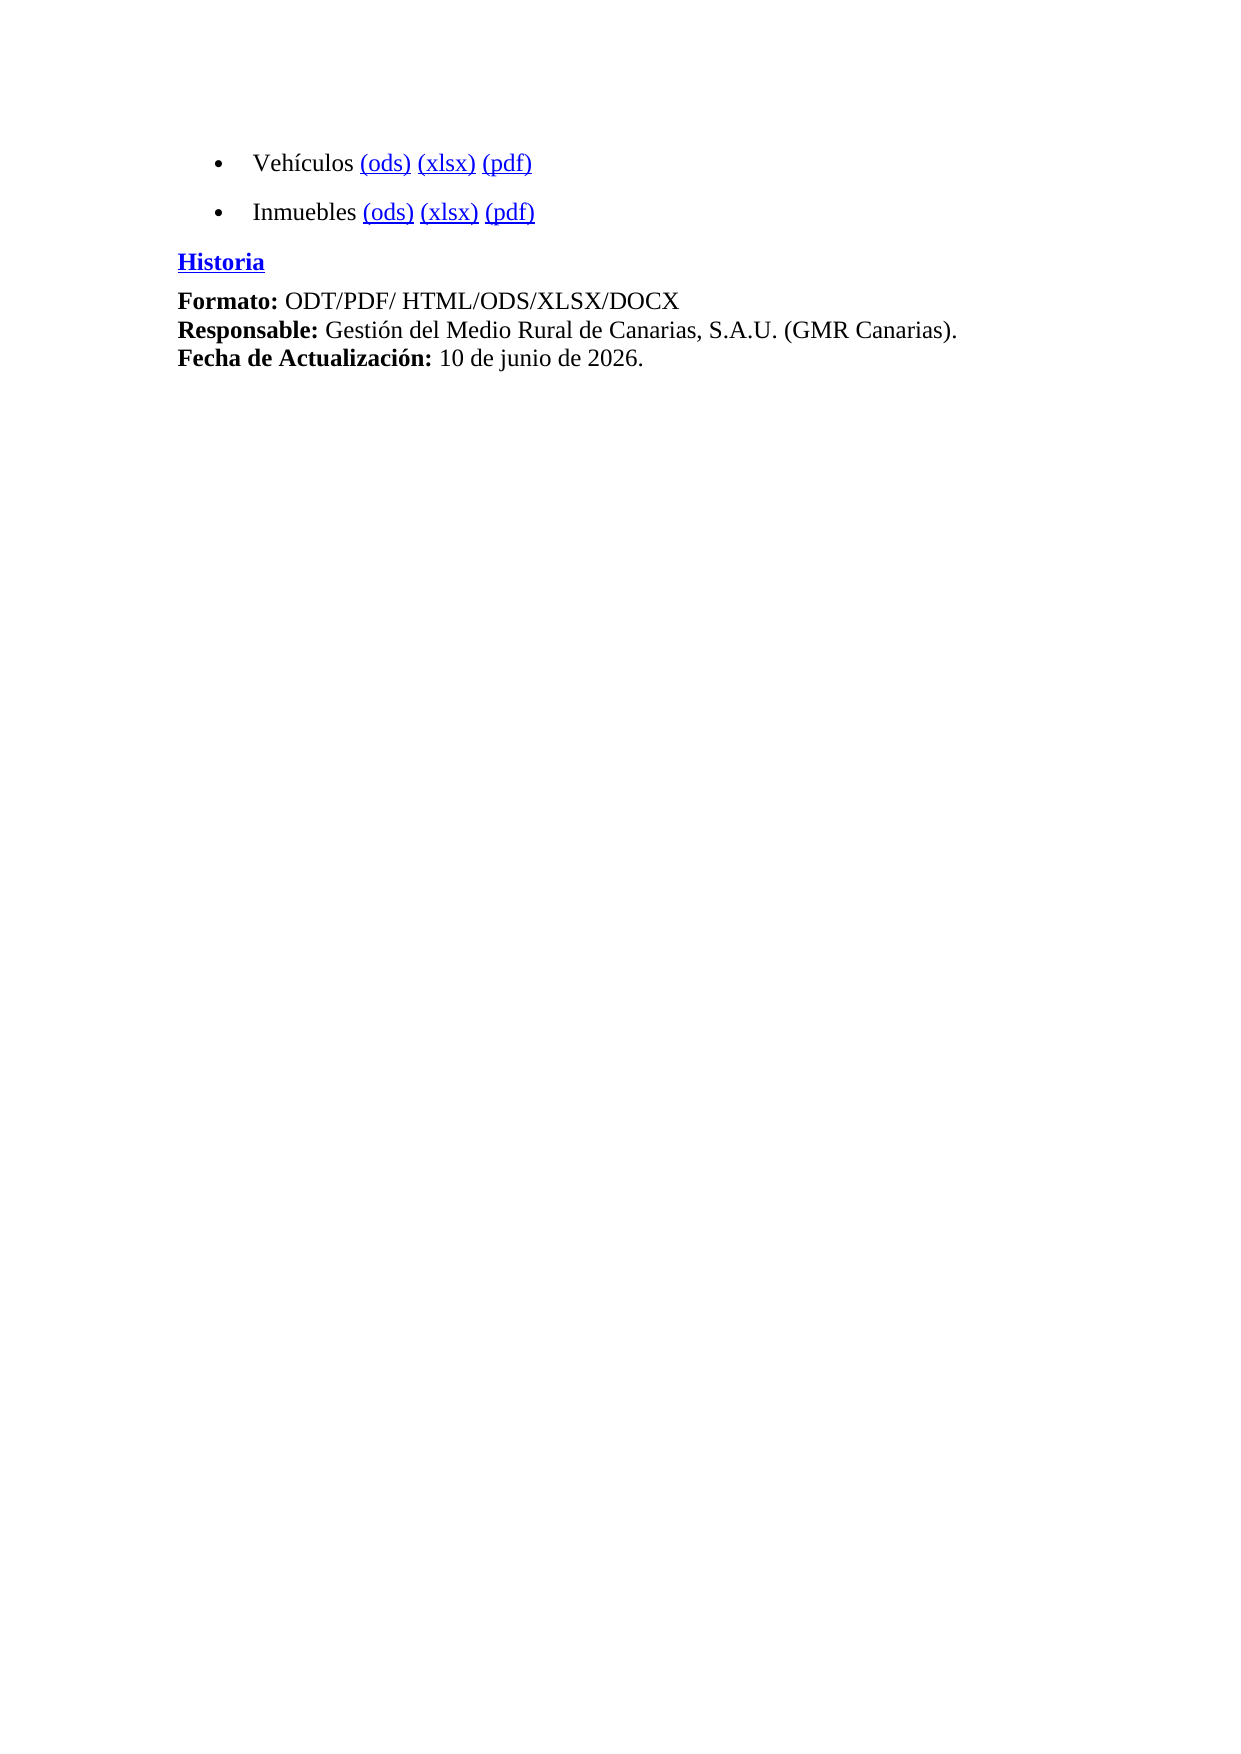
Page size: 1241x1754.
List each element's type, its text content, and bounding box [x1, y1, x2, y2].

text Fecha de Actualización: 10 de junio de 2026. [177, 343, 1063, 372]
subtitle Historia [177, 247, 1063, 276]
list Inmuebles (ods) (xlsx) (pdf) [215, 197, 1063, 226]
list Vehículos (ods) (xlsx) (pdf) [215, 148, 1063, 176]
text Responsable: Gestión del Medio Rural de Canarias, S.A.U. (GMR Canarias). [177, 315, 1063, 343]
text Formato: ODT/PDF/ HTML/ODS/XLSX/DOCX [177, 286, 1063, 315]
